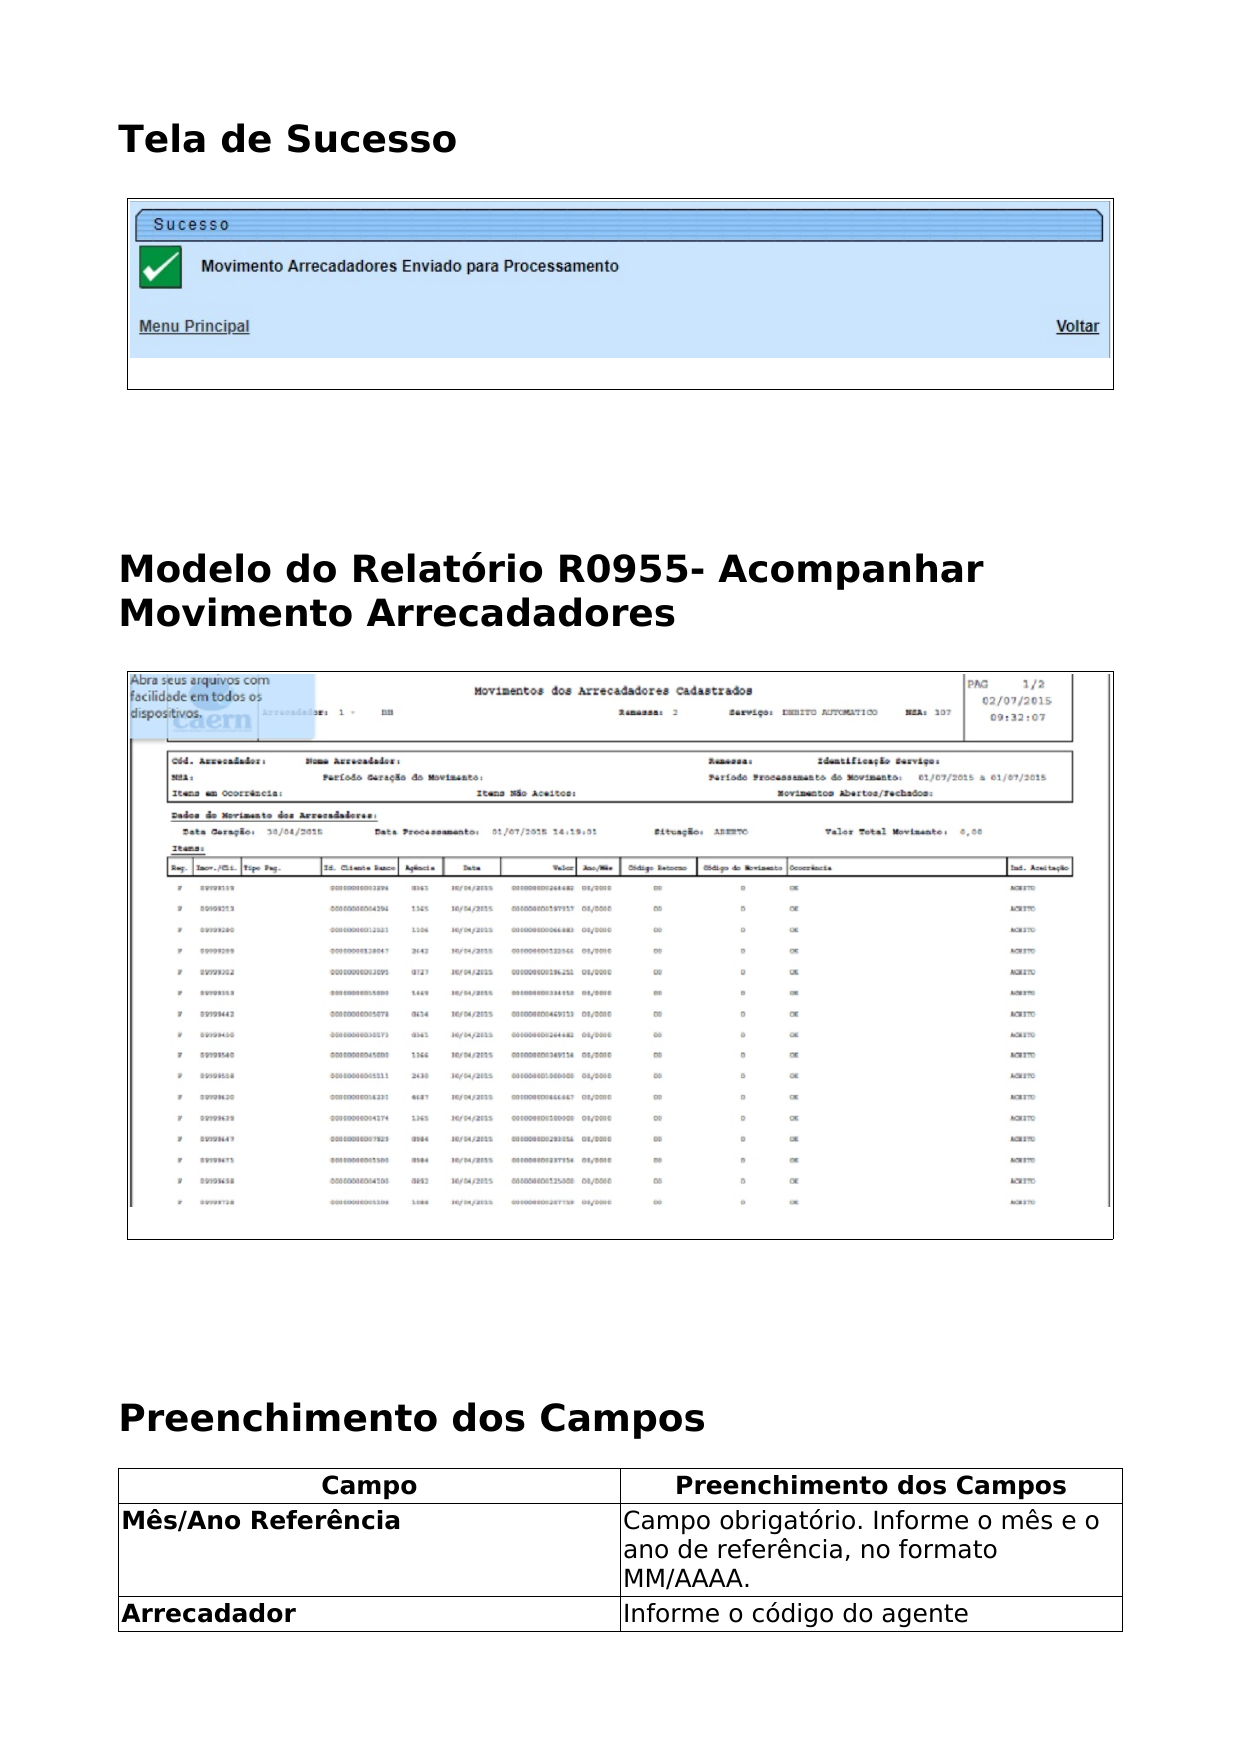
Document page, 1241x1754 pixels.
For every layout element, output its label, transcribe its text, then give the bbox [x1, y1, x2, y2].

table_cell Campo obrigatório. Informe o mês e o ano de referência, no formato MM/AAAA. [621, 1504, 1122, 1596]
table_header Campo [119, 1469, 620, 1503]
picture [129, 201, 1111, 358]
picture [129, 674, 1111, 1207]
table_cell Arrecadador [119, 1597, 620, 1631]
table_header [128, 199, 1113, 389]
table_header [128, 672, 1113, 1238]
table_header Preenchimento dos Campos [621, 1469, 1122, 1503]
subtitle Tela de Sucesso [118, 118, 1122, 162]
table_cell Mês/Ano Referência [119, 1504, 620, 1596]
subtitle Modelo do Relatório R0955- Acompanhar Movimento Arrecadadores [118, 548, 1122, 635]
subtitle Preenchimento dos Campos [118, 1397, 1122, 1441]
table_cell Informe o código do agente [621, 1597, 1122, 1631]
